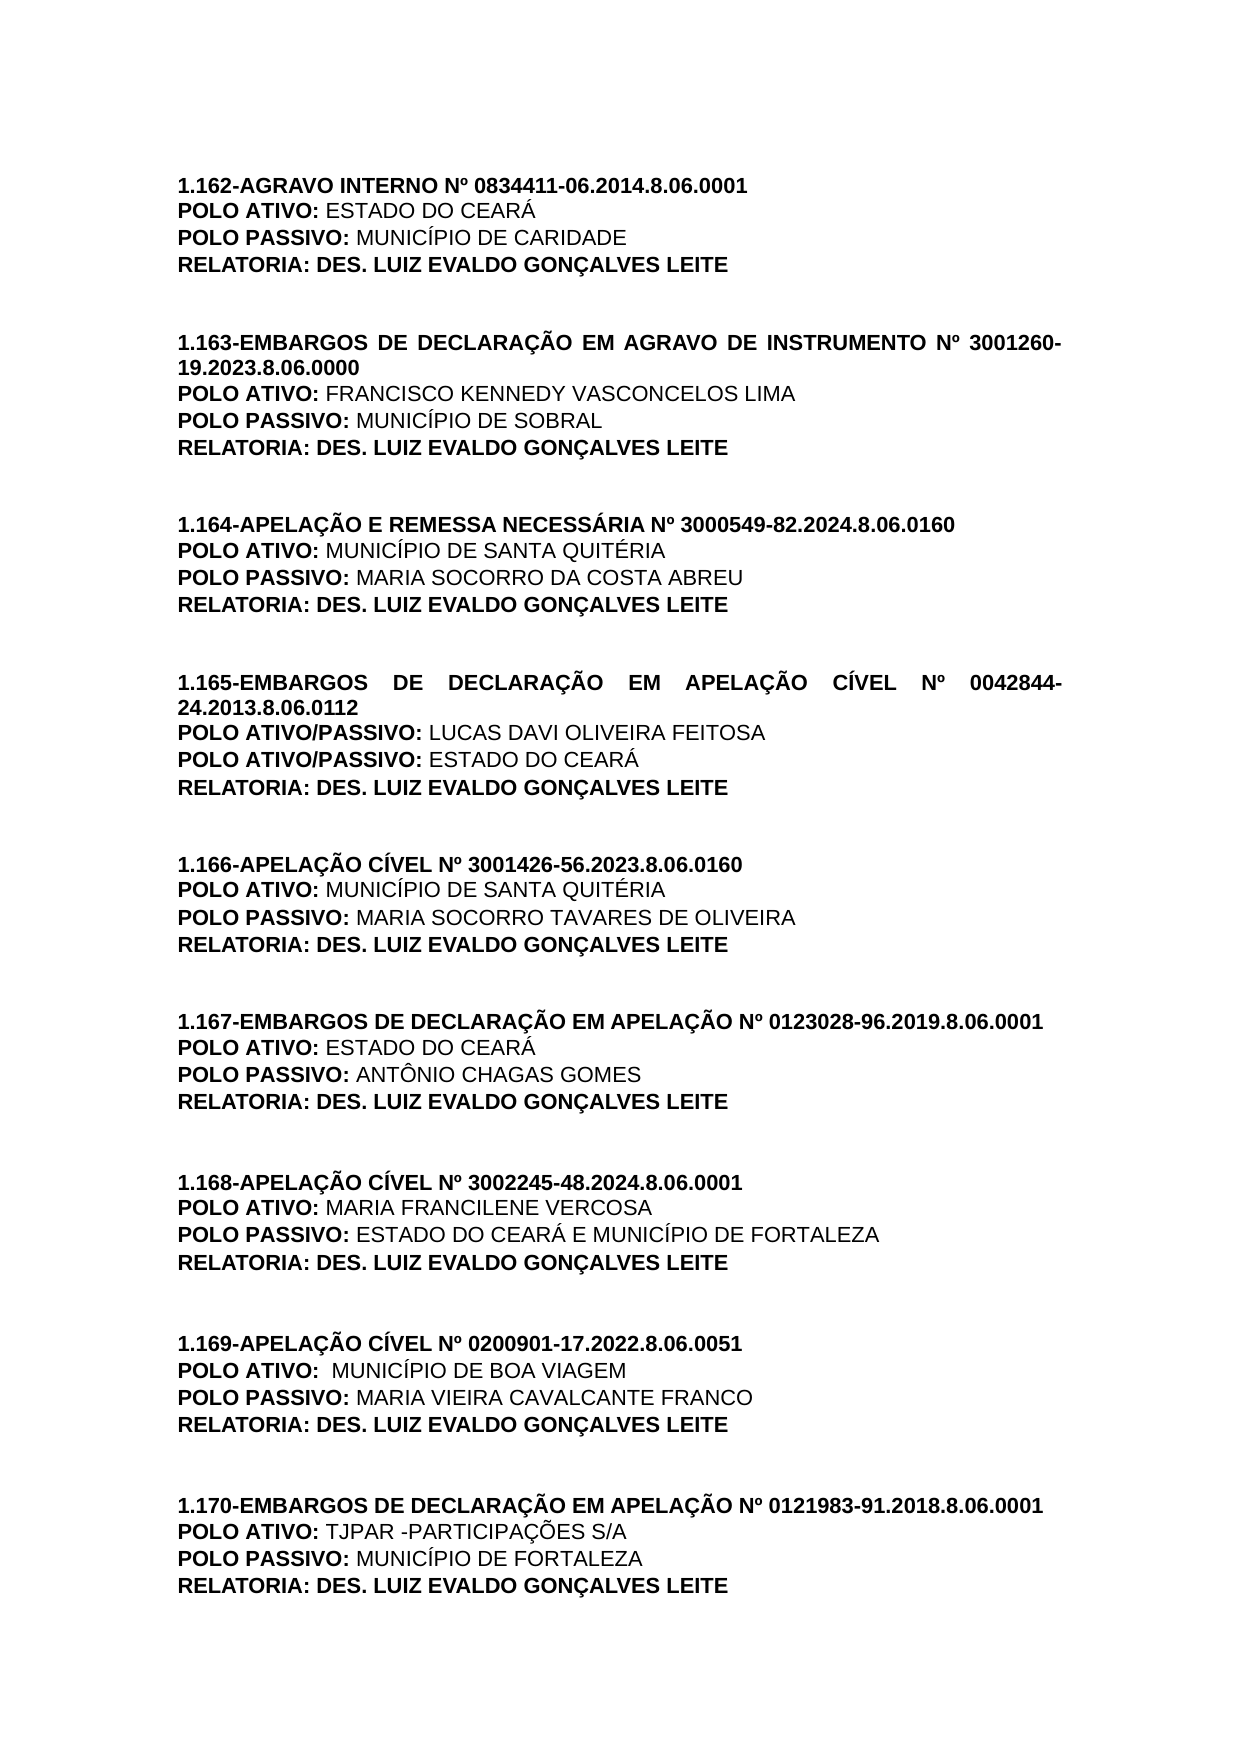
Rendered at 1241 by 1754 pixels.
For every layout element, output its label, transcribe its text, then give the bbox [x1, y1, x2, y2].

text POLO PASSIVO: MUNICÍPIO DE FORTALEZA [177, 1546, 1063, 1571]
text 1.164-APELAÇÃO E REMESSA NECESSÁRIA Nº 3000549-82.2024.8.06.0160 [177, 512, 1063, 538]
text RELATORIA: DES. LUIZ EVALDO GONÇALVES LEITE [177, 1573, 1063, 1598]
text POLO PASSIVO: MARIA SOCORRO DA COSTA ABREU [177, 565, 1063, 590]
text POLO ATIVO: MUNICÍPIO DE SANTA QUITÉRIA [177, 877, 1063, 902]
text POLO PASSIVO: MARIA VIEIRA CAVALCANTE FRANCO [177, 1385, 1063, 1410]
text RELATORIA: DES. LUIZ EVALDO GONÇALVES LEITE [177, 1249, 1063, 1275]
text 1.170-EMBARGOS DE DECLARAÇÃO EM APELAÇÃO Nº 0121983-91.2018.8.06.0001 [177, 1493, 1063, 1518]
text POLO ATIVO/PASSIVO: ESTADO DO CEARÁ [177, 747, 1063, 772]
text POLO PASSIVO: MARIA SOCORRO TAVARES DE OLIVEIRA [177, 904, 1063, 929]
text RELATORIA: DES. LUIZ EVALDO GONÇALVES LEITE [177, 932, 1063, 957]
text POLO PASSIVO: MUNICÍPIO DE SOBRAL [177, 408, 1063, 433]
text 1.165-EMBARGOS DE DECLARAÇÃO EM APELAÇÃO CÍVEL Nº 0042844-24.2013.8.06.0112 [177, 669, 1063, 720]
text POLO ATIVO: ESTADO DO CEARÁ [177, 1034, 1063, 1059]
text 1.162-AGRAVO INTERNO Nº 0834411-06.2014.8.06.0001 [177, 173, 1063, 198]
text 1.168-APELAÇÃO CÍVEL Nº 3002245-48.2024.8.06.0001 [177, 1170, 1063, 1195]
text 1.169-APELAÇÃO CÍVEL Nº 0200901-17.2022.8.06.0051 [177, 1331, 1063, 1356]
text POLO ATIVO: MUNICÍPIO DE BOA VIAGEM [177, 1358, 1063, 1383]
text POLO PASSIVO: ANTÔNIO CHAGAS GOMES [177, 1062, 1063, 1087]
text POLO PASSIVO: MUNICÍPIO DE CARIDADE [177, 225, 1063, 250]
text RELATORIA: DES. LUIZ EVALDO GONÇALVES LEITE [177, 1412, 1063, 1437]
text POLO PASSIVO: ESTADO DO CEARÁ E MUNICÍPIO DE FORTALEZA [177, 1222, 1063, 1247]
text RELATORIA: DES. LUIZ EVALDO GONÇALVES LEITE [177, 1089, 1063, 1114]
text RELATORIA: DES. LUIZ EVALDO GONÇALVES LEITE [177, 774, 1063, 799]
text 1.167-EMBARGOS DE DECLARAÇÃO EM APELAÇÃO Nº 0123028-96.2019.8.06.0001 [177, 1009, 1063, 1034]
text POLO ATIVO: MUNICÍPIO DE SANTA QUITÉRIA [177, 538, 1063, 563]
text RELATORIA: DES. LUIZ EVALDO GONÇALVES LEITE [177, 592, 1063, 617]
text POLO ATIVO: FRANCISCO KENNEDY VASCONCELOS LIMA [177, 380, 1063, 406]
text POLO ATIVO: TJPAR -PARTICIPAÇÕES S/A [177, 1518, 1063, 1544]
text RELATORIA: DES. LUIZ EVALDO GONÇALVES LEITE [177, 252, 1063, 278]
text POLO ATIVO: MARIA FRANCILENE VERCOSA [177, 1195, 1063, 1220]
text POLO ATIVO/PASSIVO: LUCAS DAVI OLIVEIRA FEITOSA [177, 720, 1063, 745]
text RELATORIA: DES. LUIZ EVALDO GONÇALVES LEITE [177, 435, 1063, 460]
text 1.166-APELAÇÃO CÍVEL Nº 3001426-56.2023.8.06.0160 [177, 852, 1063, 877]
text POLO ATIVO: ESTADO DO CEARÁ [177, 198, 1063, 223]
text 1.163-EMBARGOS DE DECLARAÇÃO EM AGRAVO DE INSTRUMENTO Nº 3001260-19.2023.8.06.0000 [177, 330, 1063, 380]
